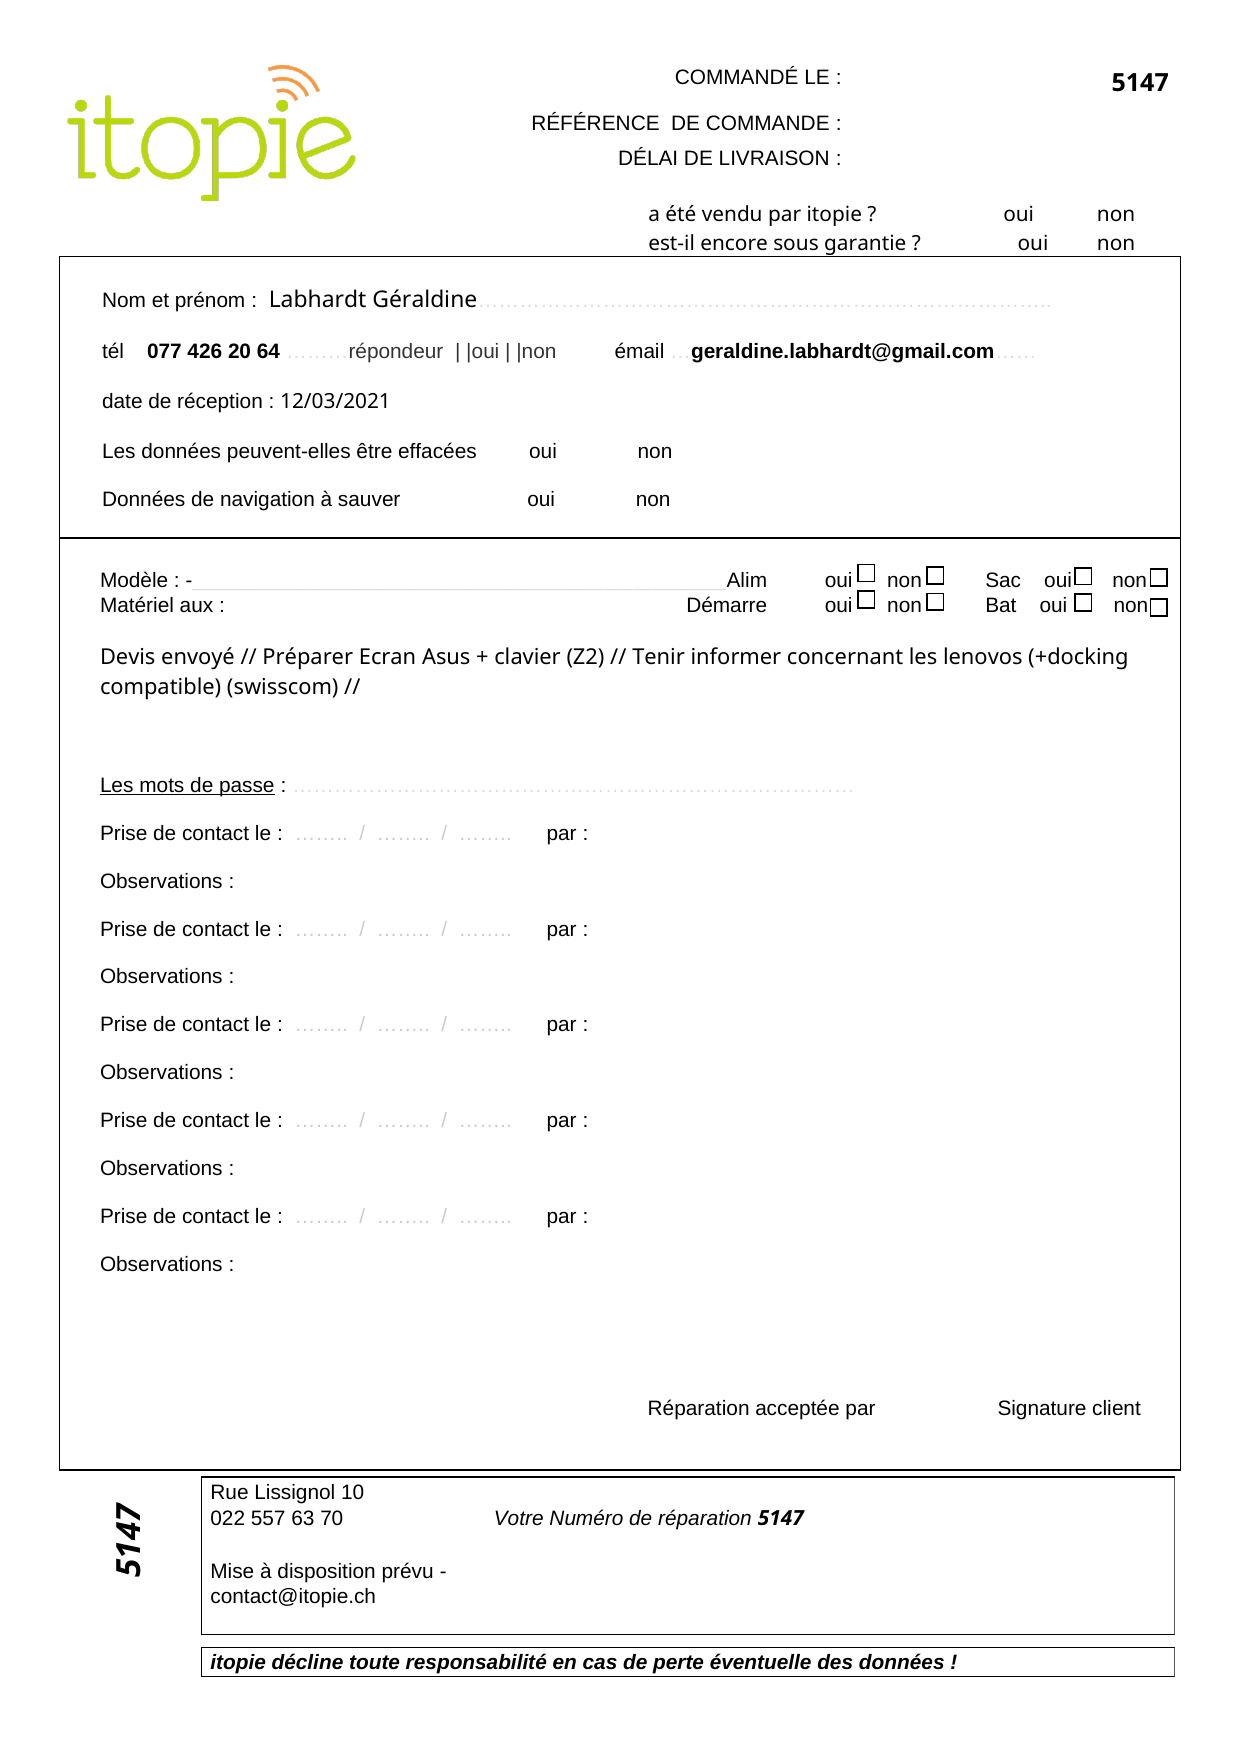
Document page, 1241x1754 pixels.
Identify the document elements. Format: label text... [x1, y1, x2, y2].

text date de réception : 12/03/2021 [60, 383, 1180, 415]
text Prise de contact le : …….. / …….. / …….. par : [60, 1009, 1180, 1036]
table_header 5147 [59, 1471, 195, 1683]
text Observations : [60, 865, 1180, 892]
text Les données peuvent-elles être effacées oui non [60, 436, 1180, 463]
table_header COMMANDÉ LE : [490, 59, 847, 104]
text est-il encore sous garantie ? oui non [59, 228, 1181, 256]
text Modèle : - Alim oui non Sac oui non [879, 562, 925, 590]
text Observations : [60, 1057, 1180, 1084]
text Modèle : - Alim oui non Sac oui non [60, 562, 856, 590]
table_header 5147 [847, 59, 1180, 104]
picture [67, 65, 356, 201]
table_cell DÉLAI DE LIVRAISON : [490, 140, 847, 175]
text Prise de contact le : …….. / …….. / …….. par : [60, 1201, 1180, 1228]
table_cell [847, 105, 1180, 140]
text Observations : [60, 1153, 1180, 1180]
text Prise de contact le : …….. / …….. / …….. par : [60, 817, 1180, 844]
text Nom et prénom : Labhardt Géraldine……………………………………………………………………….. [60, 280, 1180, 314]
text Réparation acceptée par Signature client [60, 1392, 1180, 1419]
table_cell itopie décline toute responsabilité en cas de perte éventuelle des données ! [195, 1641, 1180, 1683]
text Matériel aux : Démarre oui non Bat oui non [60, 590, 1180, 617]
text Prise de contact le : …….. / …….. / …….. par : [60, 913, 1180, 940]
text Données de navigation à sauver oui non [60, 484, 1180, 511]
text tél 077 426 20 64 ………répondeur | |oui | |non émail …geraldine.labhardt@gmail.com…… [60, 335, 1180, 362]
table_cell [847, 140, 1180, 175]
text Les mots de passe : ……………………………………………………………………… [60, 769, 1180, 797]
text Modèle : - Alim oui non Sac oui non [948, 562, 1180, 590]
text Devis envoyé // Préparer Ecran Asus + clavier (Z2) // Tenir informer concernant les lenovos (+docking compatible) (swisscom) // [60, 638, 1180, 701]
table_header Rue Lissignol 10 022 557 63 70 Votre Numéro de réparation 5147 Mise à disposition prévu - contact@itopie.ch [195, 1471, 1180, 1641]
text Observations : [60, 961, 1180, 988]
text Observations : [60, 1249, 1180, 1276]
text a été vendu par itopie ? oui non [59, 199, 1181, 228]
table_cell RÉFÉRENCE DE COMMANDE : [490, 105, 847, 140]
text Prise de contact le : …….. / …….. / …….. par : [60, 1105, 1180, 1132]
